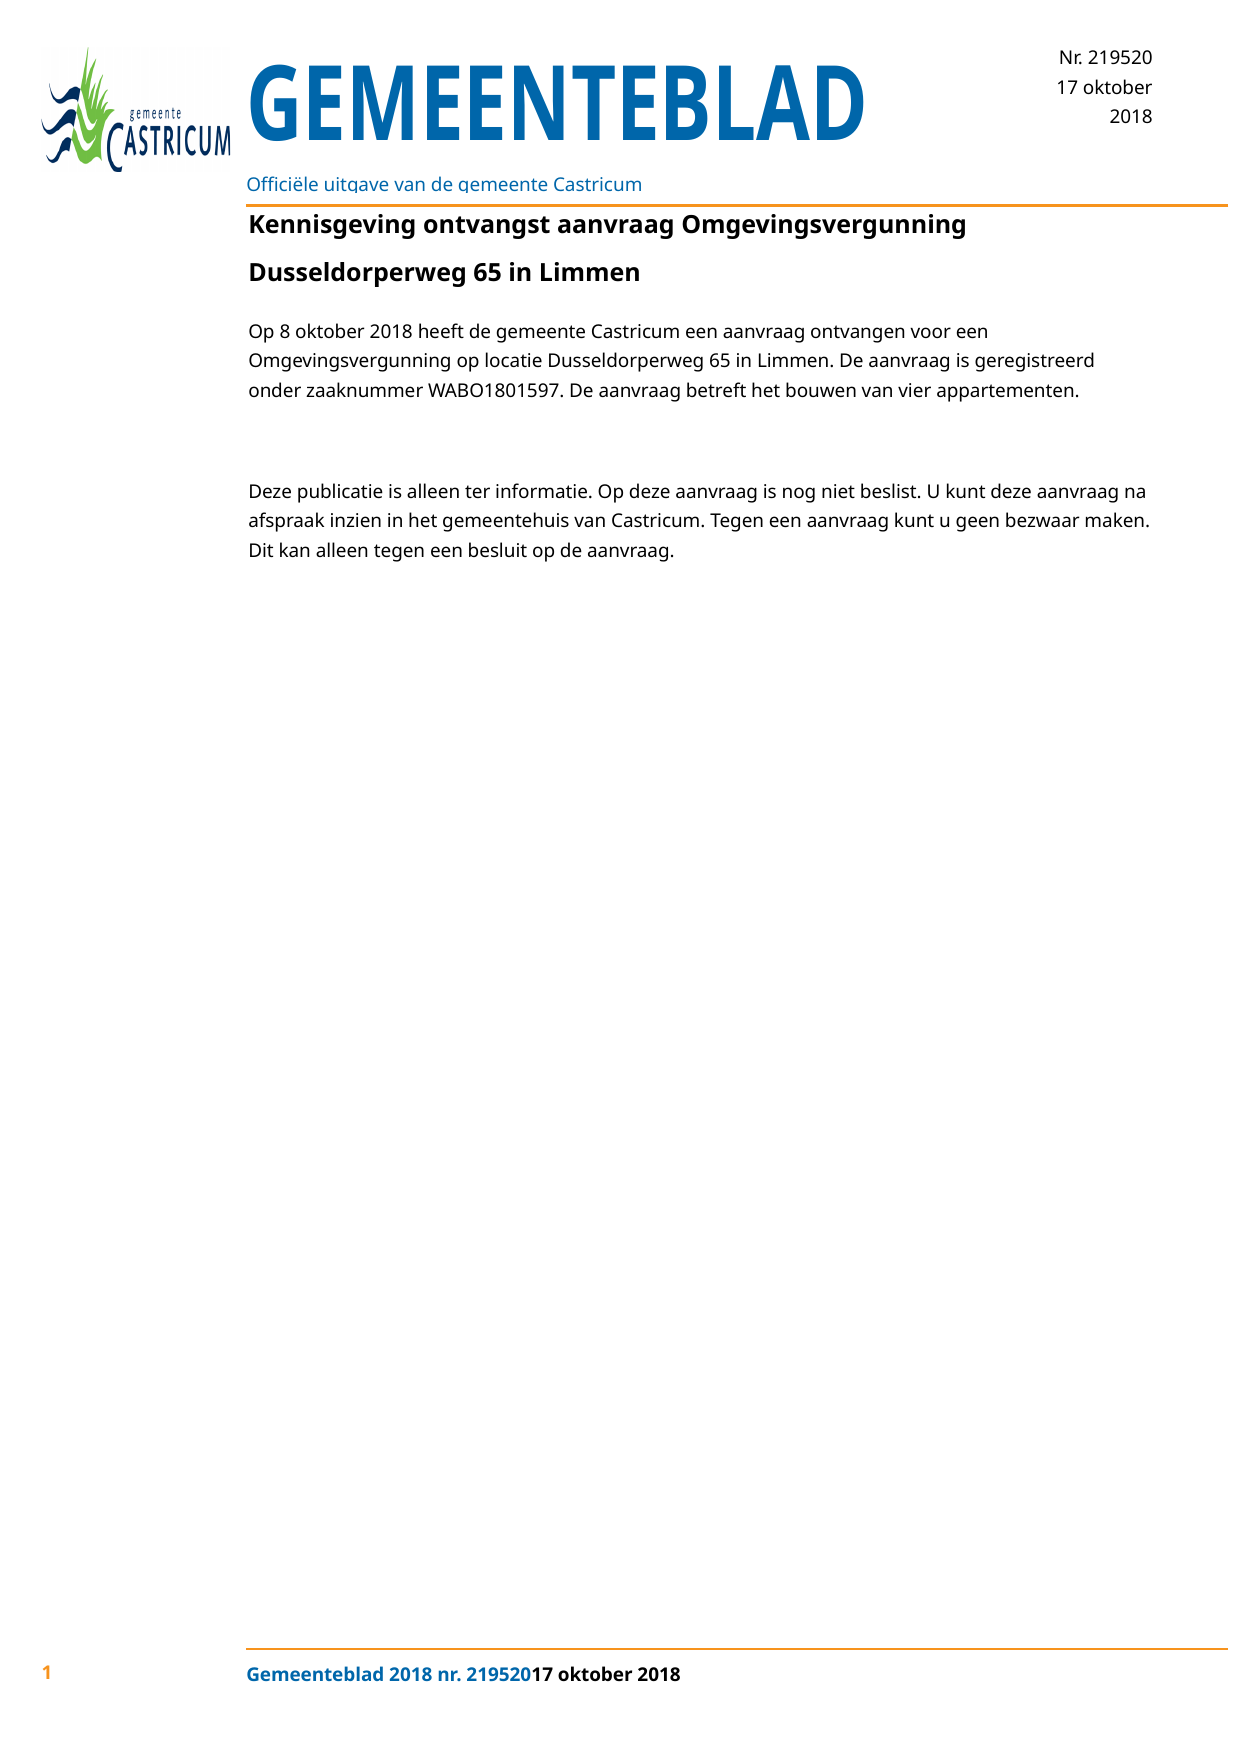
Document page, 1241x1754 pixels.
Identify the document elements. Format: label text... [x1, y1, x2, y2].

text Kennisgeving ontvangst aanvraag Omgevingsvergunning Dusseldorperweg 65 in Limmen [248, 207, 1152, 288]
picture [41, 47, 231, 172]
text Op 8 oktober 2018 heeft de gemeente Castricum een aanvraag ontvangen voor een Omgevingsvergunning op locatie Dusseldorperweg 65 in Limmen. De aanvraag is geregistreerd onder zaaknummer WABO1801597. De aanvraag betreft het bouwen van vier appartementen. [248, 318, 1152, 403]
text Deze publicatie is alleen ter informatie. Op deze aanvraag is nog niet beslist. U kunt deze aanvraag na afspraak inzien in het gemeentehuis van Castricum. Tegen een aanvraag kunt u geen bezwaar maken. Dit kan alleen tegen een besluit op de aanvraag. [248, 478, 1152, 563]
